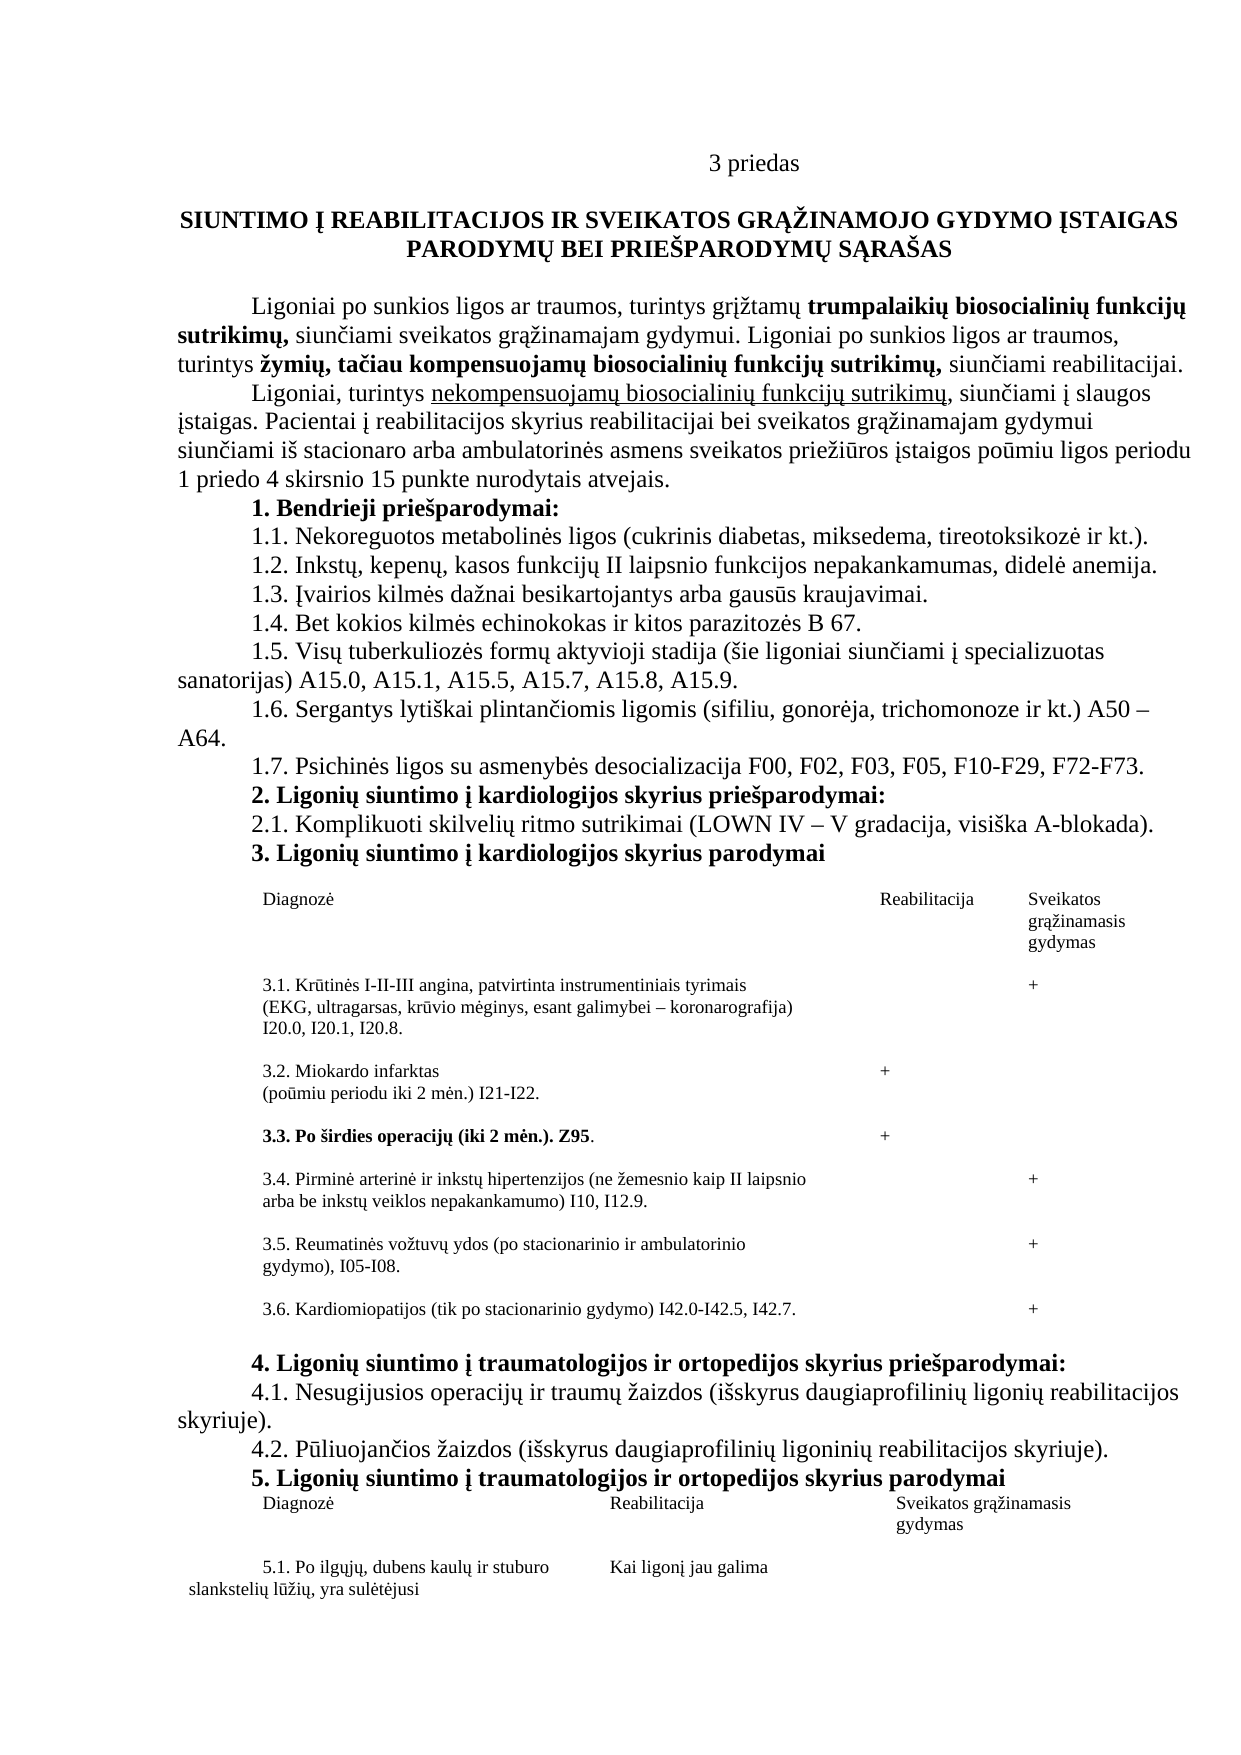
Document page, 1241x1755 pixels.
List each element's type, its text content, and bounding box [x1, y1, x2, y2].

text 1.3. Įvairios kilmės dažnai besikartojantys arba gausūs kraujavimai. [177, 579, 1193, 608]
table_cell 3.4. Pirminė arterinė ir inkstų hipertenzijos (ne žemesnio kaip II laipsnio [177, 1168, 868, 1190]
table_cell [868, 1082, 1017, 1103]
table_cell [1017, 1211, 1181, 1233]
text 3 priedas [177, 148, 1181, 176]
table_cell [1017, 1039, 1181, 1060]
table_cell Kai ligonį jau galima [598, 1556, 884, 1599]
text 1.1. Nekoreguotos metabolinės ligos (cukrinis diabetas, miksedema, tireotoksikozė ir kt.). [177, 521, 1193, 550]
table_cell [868, 1211, 1017, 1233]
table_cell [1017, 1190, 1181, 1211]
table_cell [177, 1513, 598, 1535]
table_cell [1017, 1125, 1181, 1147]
text Siuntimo į reabilitacijos ir sveikatos grąžinamojo gydymo įstaigas parodymų bei priešparodymų sąrašas [177, 205, 1181, 263]
table_cell [1017, 953, 1181, 974]
table_cell [1017, 1255, 1181, 1276]
text 2. Ligonių siuntimo į kardiologijos skyrius priešparodymai: [177, 780, 1193, 809]
table_cell [1017, 1017, 1181, 1039]
table_cell [868, 1168, 1017, 1190]
table_cell [1017, 1104, 1181, 1125]
table_header [868, 866, 1017, 888]
table_cell gydymas [885, 1513, 1181, 1535]
table_cell + [1017, 1233, 1181, 1254]
table_cell [1017, 996, 1181, 1017]
table_cell (EKG, ultragarsas, krūvio mėginys, esant galimybei – koronarografija) [177, 996, 868, 1017]
table_cell + [1017, 1168, 1181, 1190]
text 1.2. Inkstų, kepenų, kasos funkcijų II laipsnio funkcijos nepakankamumas, didelė anemija. [177, 550, 1193, 579]
table_cell gydymas [1017, 931, 1181, 953]
table_cell Sveikatos grąžinamasis [1017, 888, 1181, 931]
table_cell + [868, 1060, 1017, 1082]
table_cell [868, 1298, 1017, 1319]
table_cell 3.1. Krūtinės I-II-III angina, patvirtinta instrumentiniais tyrimais [177, 974, 868, 996]
table_cell 3.2. Miokardo infarktas [177, 1060, 868, 1082]
table_cell + [1017, 1298, 1181, 1319]
table_cell arba be inkstų veiklos nepakankamumo) I10, I12.9. [177, 1190, 868, 1211]
table_cell Reabilitacija [868, 888, 1017, 931]
text 3. Ligonių siuntimo į kardiologijos skyrius parodymai [177, 838, 1193, 866]
table_cell [1017, 1147, 1181, 1168]
table_cell 5.1. Po ilgųjų, dubens kaulų ir stuburo slankstelių lūžių, yra sulėtėjusi [177, 1556, 598, 1599]
table_cell [177, 1276, 868, 1298]
table_cell [598, 1513, 884, 1535]
table_header Reabilitacija [598, 1492, 884, 1513]
table_cell [1017, 1276, 1181, 1298]
table_cell [1017, 1082, 1181, 1103]
text Ligoniai, turintys nekompensuojamų biosocialinių funkcijų sutrikimų, siunčiami į slaugos įstaigas. Pacientai į reabilitacijos skyrius reabilitacijai bei sveikatos grąžinamajam gydymui siunčiami iš stacionaro arba ambulatorinės asmens sveikatos priežiūros įstaigos poūmiu ligos periodu 1 priedo 4 skirsnio 15 punkte nurodytais atvejais. [177, 378, 1193, 493]
text 5. Ligonių siuntimo į traumatologijos ir ortopedijos skyrius parodymai [177, 1463, 1193, 1492]
text 2.1. Komplikuoti skilvelių ritmo sutrikimai (LOWN IV – V gradacija, visiška A-blokada). [177, 809, 1193, 838]
table_cell [868, 1104, 1017, 1125]
text 4.2. Pūliuojančios žaizdos (išskyrus daugiaprofilinių ligoninių reabilitacijos skyriuje). [177, 1434, 1193, 1463]
table_cell [177, 953, 868, 974]
table_cell 3.3. Po širdies operacijų (iki 2 mėn.). Z95. [177, 1125, 868, 1147]
table_cell [177, 1535, 598, 1556]
table_cell Diagnozė [177, 888, 868, 931]
text 1.5. Visų tuberkuliozės formų aktyvioji stadija (šie ligoniai siunčiami į specializuotas sanatorijas) A15.0, A15.1, A15.5, A15.7, A15.8, A15.9. [177, 636, 1193, 694]
table_cell 3.6. Kardiomiopatijos (tik po stacionarinio gydymo) I42.0-I42.5, I42.7. [177, 1298, 868, 1319]
table_cell [868, 1147, 1017, 1168]
table_cell [177, 1211, 868, 1233]
table_cell [868, 953, 1017, 974]
table_cell [177, 1104, 868, 1125]
text 1. Bendrieji priešparodymai: [177, 493, 1193, 521]
table_cell [868, 996, 1017, 1017]
table_cell 3.5. Reumatinės vožtuvų ydos (po stacionarinio ir ambulatorinio [177, 1233, 868, 1254]
table_cell gydymo), I05-I08. [177, 1255, 868, 1276]
text 1.6. Sergantys lytiškai plintančiomis ligomis (sifiliu, gonorėja, trichomonoze ir kt.) A50 – A64. [177, 694, 1193, 751]
table_cell (poūmiu periodu iki 2 mėn.) I21-I22. [177, 1082, 868, 1103]
table_cell [868, 1233, 1017, 1254]
text 1.4. Bet kokios kilmės echinokokas ir kitos parazitozės B 67. [177, 608, 1193, 636]
table_cell [868, 1017, 1017, 1039]
table_cell [177, 1147, 868, 1168]
table_header Sveikatos grąžinamasis [885, 1492, 1181, 1513]
table_cell + [868, 1125, 1017, 1147]
table_header [1017, 866, 1181, 888]
table_cell [885, 1535, 1181, 1556]
table_cell I20.0, I20.1, I20.8. [177, 1017, 868, 1039]
table_cell [868, 1255, 1017, 1276]
text Ligoniai po sunkios ligos ar traumos, turintys grįžtamų trumpalaikių biosocialinių funkcijų sutrikimų, siunčiami sveikatos grąžinamajam gydymui. Ligoniai po sunkios ligos ar traumos, turintys žymių, tačiau kompensuojamų biosocialinių funkcijų sutrikimų, siunčiami reabilitacijai. [177, 291, 1193, 378]
table_cell [177, 1039, 868, 1060]
table_cell [177, 931, 868, 953]
table_cell [868, 1276, 1017, 1298]
table_header Diagnozė [177, 1492, 598, 1513]
table_cell [598, 1535, 884, 1556]
text 4.1. Nesugijusios operacijų ir traumų žaizdos (išskyrus daugiaprofilinių ligonių reabilitacijos skyriuje). [177, 1377, 1193, 1434]
table_cell [868, 931, 1017, 953]
table_cell + [1017, 974, 1181, 996]
table_cell [885, 1556, 1181, 1599]
table_cell [868, 1039, 1017, 1060]
table_header [177, 866, 868, 888]
table_cell [1017, 1060, 1181, 1082]
text 4. Ligonių siuntimo į traumatologijos ir ortopedijos skyrius priešparodymai: [177, 1348, 1193, 1377]
table_cell [868, 974, 1017, 996]
table_cell [868, 1190, 1017, 1211]
text 1.7. Psichinės ligos su asmenybės desocializacija F00, F02, F03, F05, F10-F29, F72-F73. [177, 751, 1193, 780]
